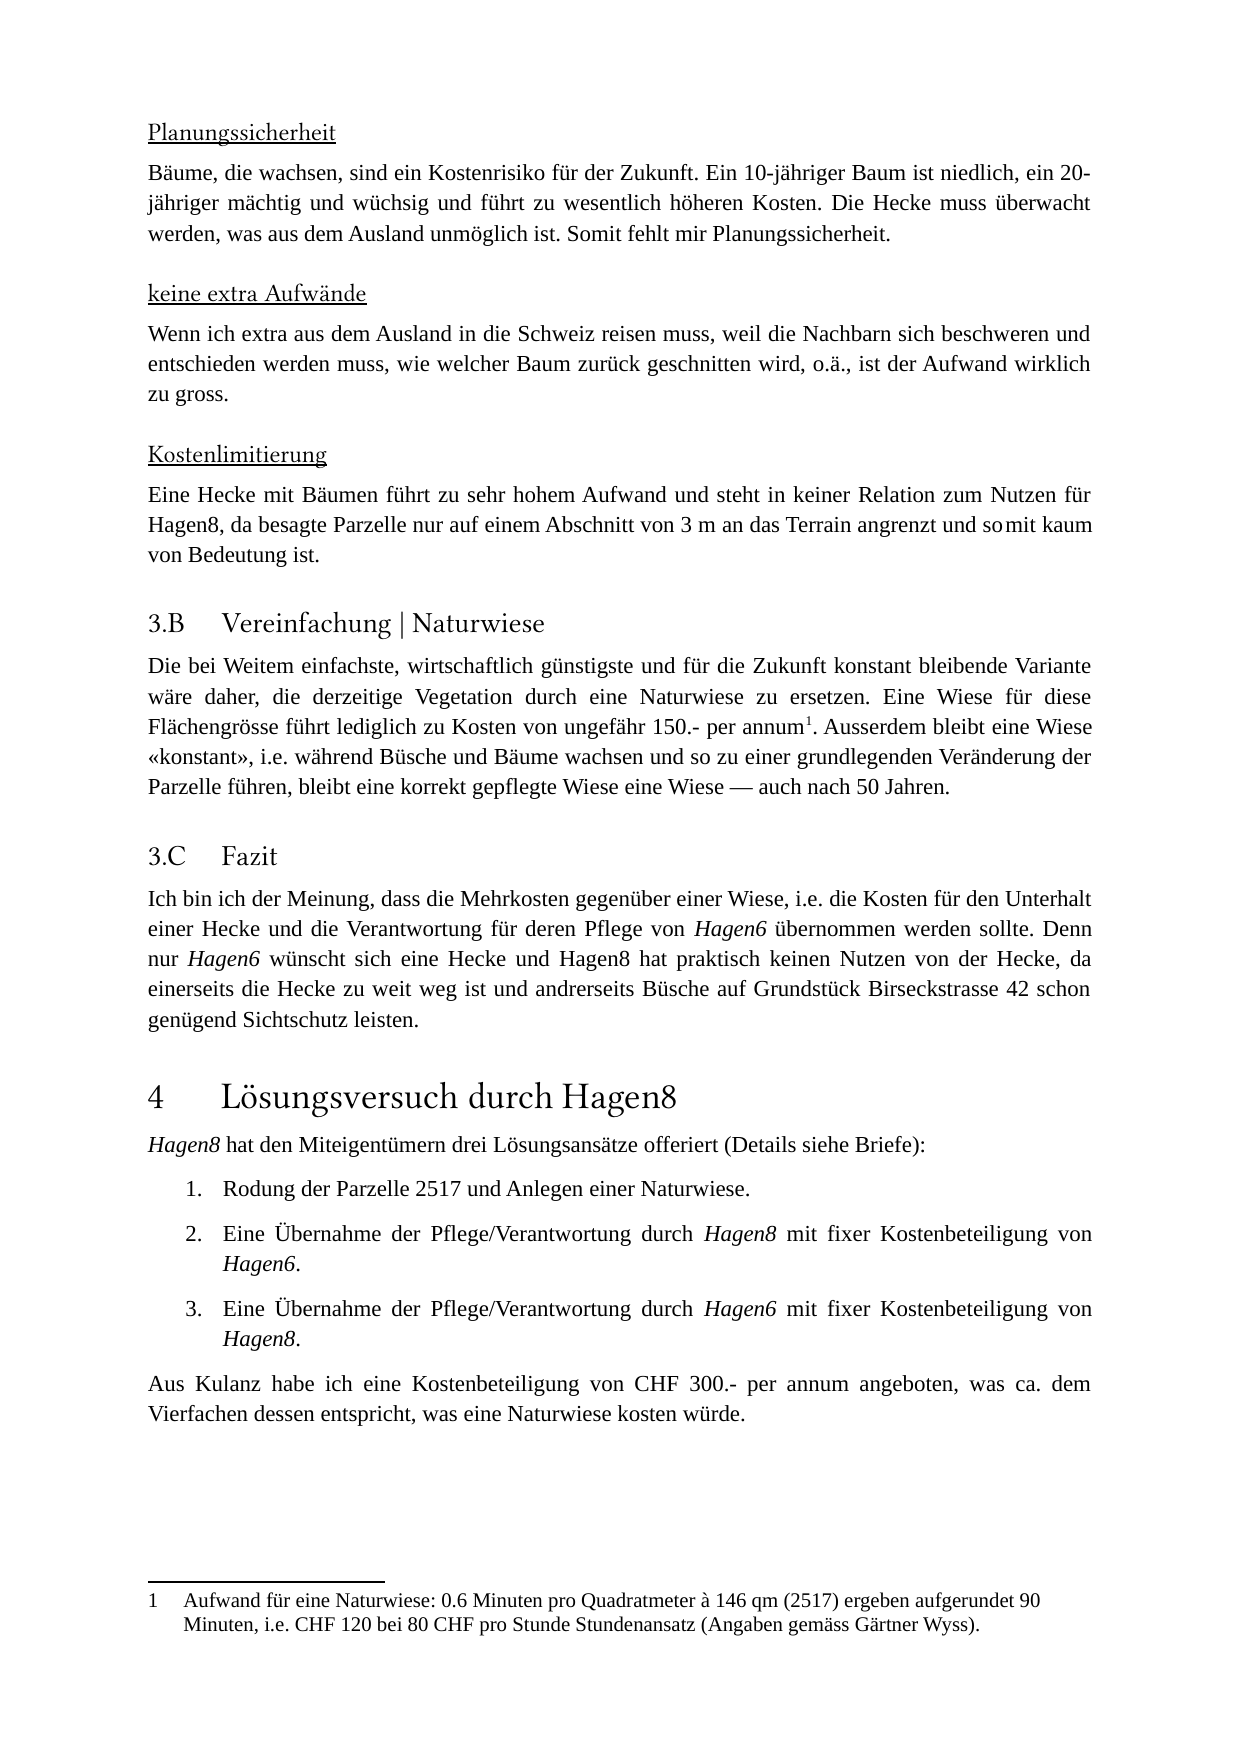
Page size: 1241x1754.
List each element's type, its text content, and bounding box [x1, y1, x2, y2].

text Hagen8 hat den Miteigentümern drei Lösungsansätze offeriert (Details siehe Briefe): [148, 1131, 1093, 1157]
text Aus Kulanz habe ich eine Kostenbeteiligung von CHF 300.- per annum angeboten, was ca. dem Vierfachen dessen entspricht, was eine Naturwiese kosten würde. [148, 1370, 1093, 1427]
list Eine Übernahme der Pflege/Verantwortung durch Hagen6 mit fixer Kostenbeteiligung von Hagen8. [185, 1295, 1093, 1352]
text Ich bin ich der Meinung, dass die Mehrkosten gegenüber einer Wiese, i.e. die Kosten für den Unterhalt einer Hecke und die Verantwortung für deren Pflege von Hagen6 übernommen werden sollte. Denn nur Hagen6 wünscht sich eine Hecke und Hagen8 hat praktisch keinen Nutzen von der Hecke, da einerseits die Hecke zu weit weg ist und andrerseits Büsche auf Grundstück Birseckstrasse 42 schon genügend Sichtschutz leisten. [148, 885, 1093, 1032]
subtitle Planungssicherheit [148, 118, 1093, 147]
list Eine Übernahme der Pflege/Verantwortung durch Hagen8 mit fixer Kostenbeteiligung von Hagen6. [185, 1220, 1093, 1277]
subtitle Fazit [148, 839, 1093, 872]
text Wenn ich extra aus dem Ausland in die Schweiz reisen muss, weil die Nachbarn sich beschweren und entschieden werden muss, wie welcher Baum zurück geschnitten wird, o.ä., ist der Aufwand wirklich zu gross. [148, 320, 1093, 407]
subtitle Kostenlimitierung [148, 440, 1093, 468]
text Bäume, die wachsen, sind ein Kostenrisiko für der Zukunft. Ein 10-jähriger Baum ist niedlich, ein 20- jähriger mächtig und wüchsig und führt zu wesentlich höheren Kosten. Die Hecke muss überwacht werden, was aus dem Ausland unmöglich ist. Somit fehlt mir Planungssicherheit. [148, 159, 1093, 246]
subtitle Lösungsversuch durch Hagen8 [148, 1075, 1093, 1118]
subtitle keine extra Aufwände [148, 279, 1093, 307]
subtitle Vereinfachung | Naturwiese [148, 607, 1093, 640]
text Die bei Weitem einfachste, wirtschaftlich günstigste und für die Zukunft konstant bleibende Variante wäre daher, die derzeitige Vegetation durch eine Naturwiese zu ersetzen. Eine Wiese für diese Flächengrösse führt lediglich zu Kosten von ungefähr 150.- per annum. Ausserdem bleibt eine Wiese «konstant», i.e. während Büsche und Bäume wachsen und so zu einer grundlegenden Veränderung der Parzelle führen, bleibt eine korrekt gepflegte Wiese eine Wiese — auch nach 50 Jahren. [148, 653, 1093, 800]
text Eine Hecke mit Bäumen führt zu sehr hohem Aufwand und steht in keiner Relation zum Nutzen für Hagen8, da besagte Parzelle nur auf einem Abschnitt von 3 m an das Terrain angrenzt und somit kaum von Bedeutung ist. [148, 481, 1093, 568]
list Rodung der Parzelle 2517 und Anlegen einer Naturwiese. [185, 1175, 1093, 1202]
text Aufwand für eine Naturwiese: 0.6 Minuten pro Quadratmeter à 146 qm (2517) ergeben aufgerundet 90 Minuten, i.e. CHF 120 bei 80 CHF pro Stunde Stundenansatz (Angaben gemäss Gärtner Wyss). [148, 1588, 1093, 1636]
